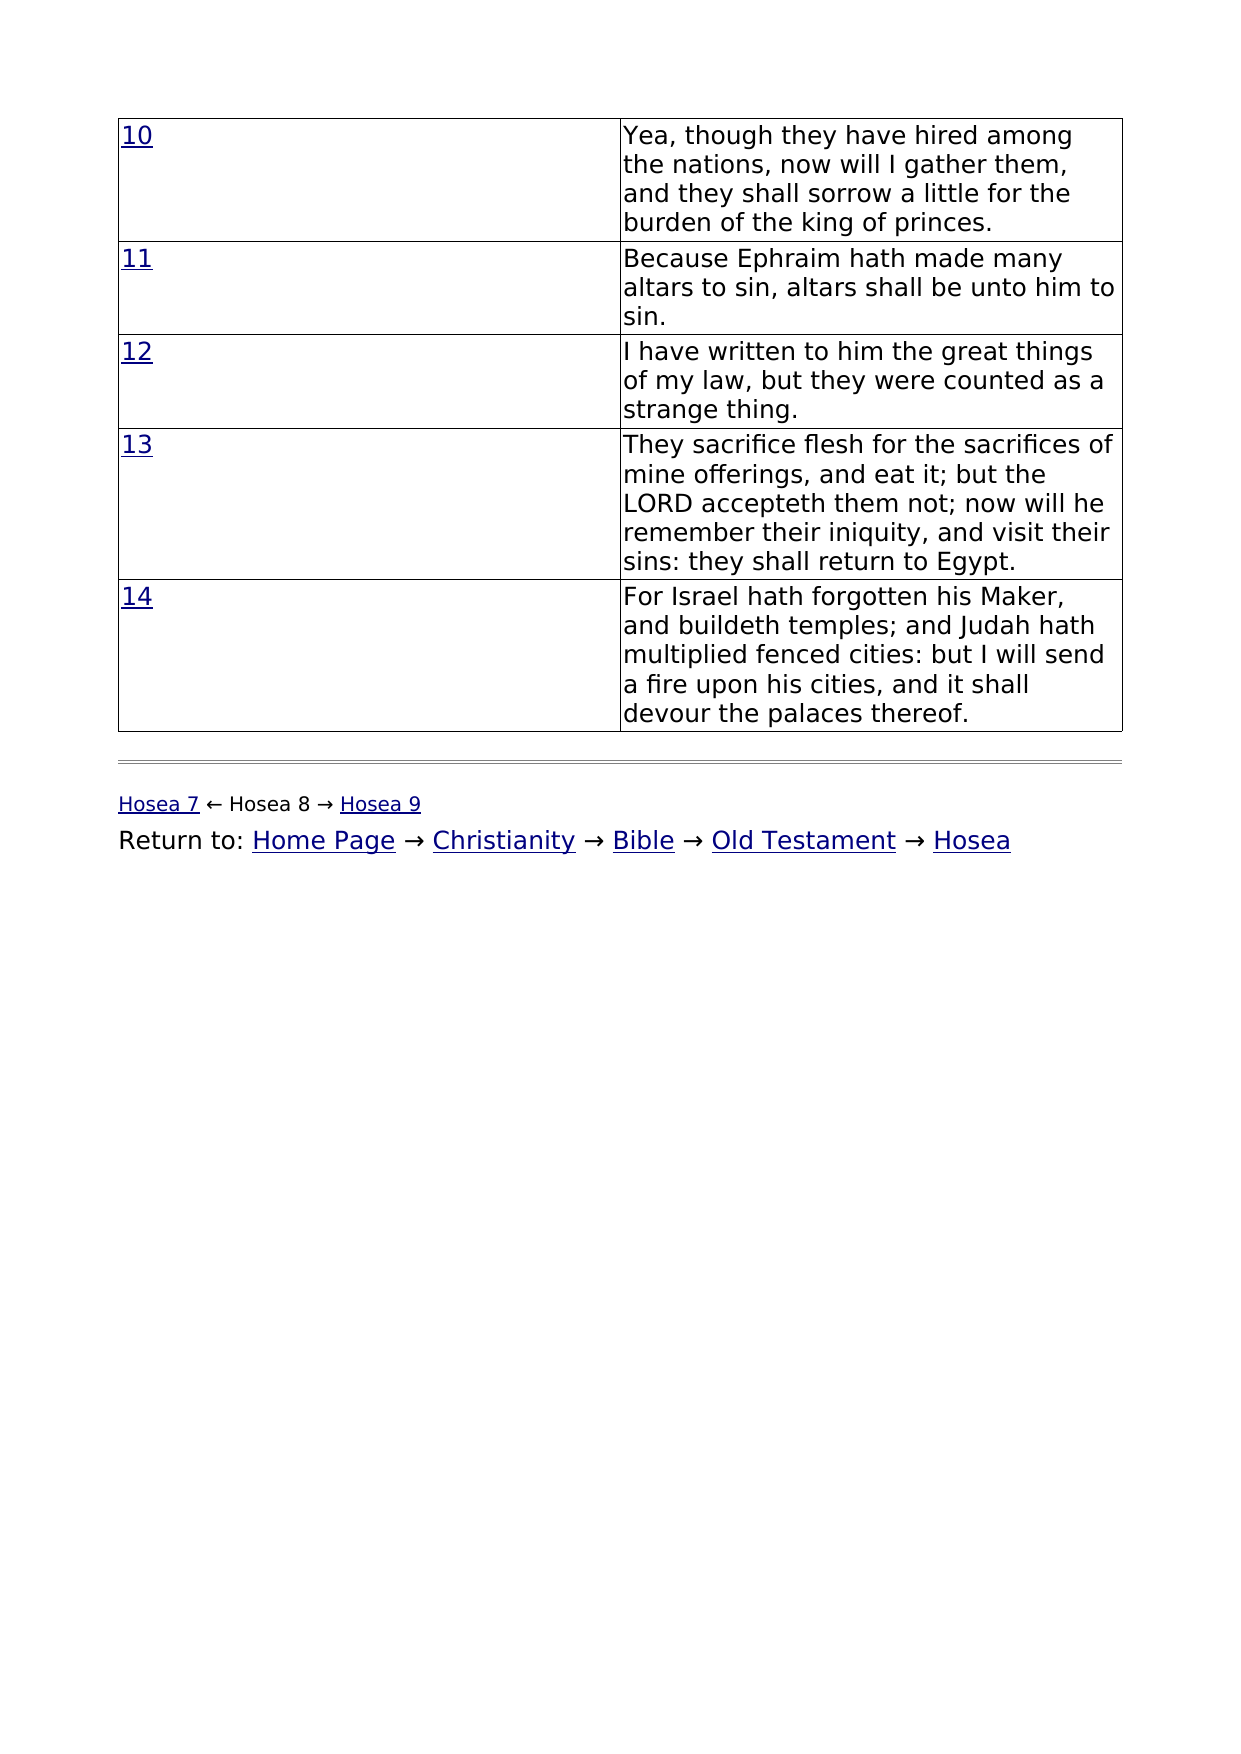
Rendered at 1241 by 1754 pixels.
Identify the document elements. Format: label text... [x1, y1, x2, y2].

text Return to: Home Page → Christianity → Bible → Old Testament → Hosea [118, 826, 1122, 856]
table_cell I have written to him the great things of my law, but they were counted as a strange thing. [621, 335, 1122, 428]
table_cell 12 [119, 335, 620, 428]
table_cell 10 [119, 119, 620, 241]
table_cell 11 [119, 242, 620, 334]
table_cell For Israel hath forgotten his Maker, and buildeth temples; and Judah hath multiplied fenced cities: but I will send a fire upon his cities, and it shall devour the palaces thereof. [621, 580, 1122, 731]
table_cell They sacrifice flesh for the sacrifices of mine offerings, and eat it; but the LORD accepteth them not; now will he remember their iniquity, and visit their sins: they shall return to Egypt. [621, 429, 1122, 579]
table_cell 14 [119, 580, 620, 731]
table_cell Yea, though they have hired among the nations, now will I gather them, and they shall sorrow a little for the burden of the king of princes. [621, 119, 1122, 241]
text Hosea 7 ← Hosea 8 → Hosea 9 [118, 792, 1122, 826]
table_cell Because Ephraim hath made many altars to sin, altars shall be unto him to sin. [621, 242, 1122, 334]
table_cell 13 [119, 429, 620, 579]
